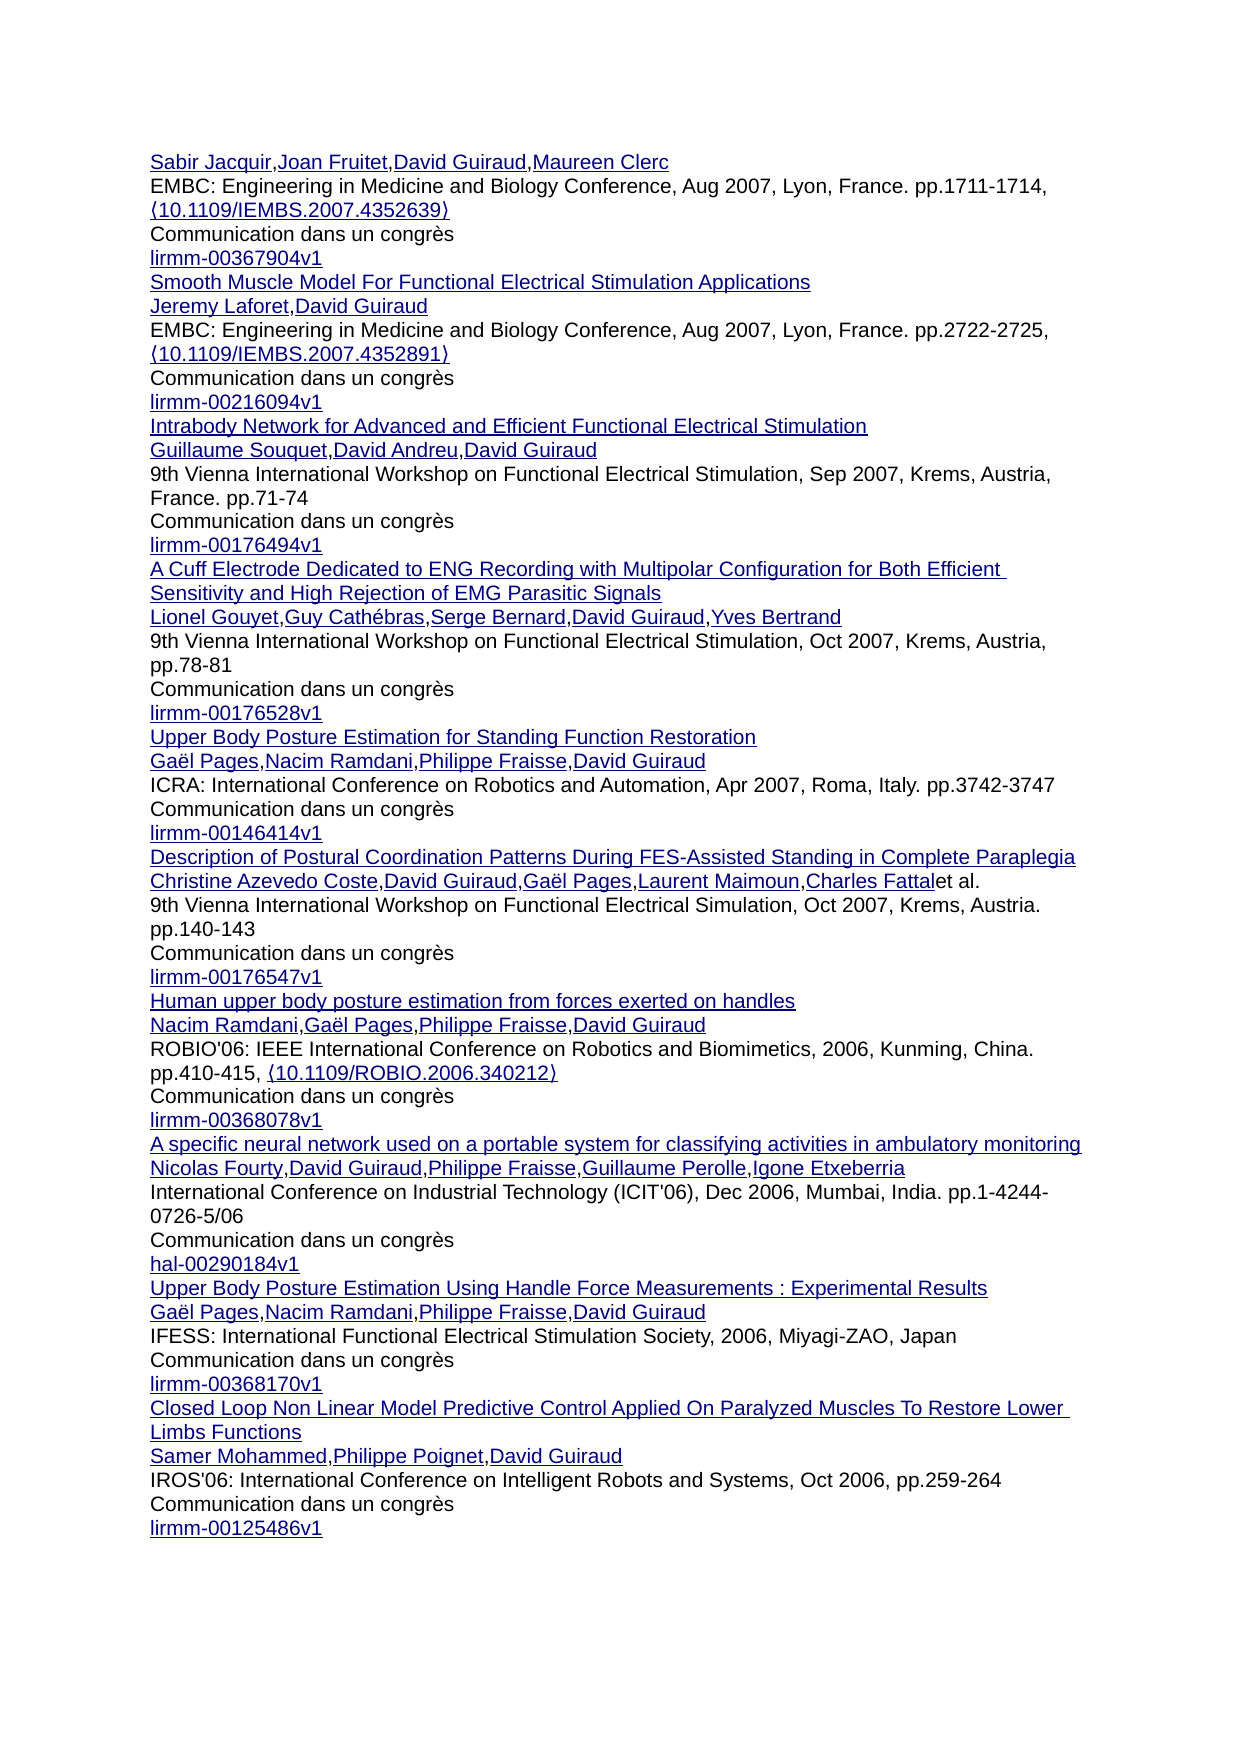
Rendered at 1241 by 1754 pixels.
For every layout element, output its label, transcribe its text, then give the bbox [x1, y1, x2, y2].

table_cell Smooth Muscle Model For Functional Electrical Stimulation Applications Jeremy Laforet,David Guiraud EMBC: Engineering in Medicine and Biology Conference, Aug 2007, Lyon, France. pp.2722-2725, ⟨10.1109/IEMBS.2007.4352891⟩ Communication dans un congrès lirmm-00216094v1 [150, 270, 1090, 413]
table_cell A specific neural network used on a portable system for classifying activities in ambulatory monitoring Nicolas Fourty,David Guiraud,Philippe Fraisse,Guillaume Perolle,Igone Etxeberria International Conference on Industrial Technology (ICIT'06), Dec 2006, Mumbai, India. pp.1-4244-0726-5/06 Communication dans un congrès hal-00290184v1 [150, 1132, 1090, 1276]
table_cell Closed Loop Non Linear Model Predictive Control Applied On Paralyzed Muscles To Restore Lower Limbs Functions Samer Mohammed,Philippe Poignet,David Guiraud IROS'06: International Conference on Intelligent Robots and Systems, Oct 2006, pp.259-264 Communication dans un congrès lirmm-00125486v1 [150, 1396, 1090, 1539]
table_cell Human upper body posture estimation from forces exerted on handles Nacim Ramdani,Gaël Pages,Philippe Fraisse,David Guiraud ROBIO'06: IEEE International Conference on Robotics and Biomimetics, 2006, Kunming, China. pp.410-415, ⟨10.1109/ROBIO.2006.340212⟩ Communication dans un congrès lirmm-00368078v1 [150, 989, 1090, 1132]
table_cell Intrabody Network for Advanced and Efficient Functional Electrical Stimulation Guillaume Souquet,David Andreu,David Guiraud 9th Vienna International Workshop on Functional Electrical Stimulation, Sep 2007, Krems, Austria, France. pp.71-74 Communication dans un congrès lirmm-00176494v1 [150, 414, 1090, 557]
table_cell Upper Body Posture Estimation Using Handle Force Measurements : Experimental Results Gaël Pages,Nacim Ramdani,Philippe Fraisse,David Guiraud IFESS: International Functional Electrical Stimulation Society, 2006, Miyagi-ZAO, Japan Communication dans un congrès lirmm-00368170v1 [150, 1276, 1090, 1396]
table_cell A Cuff Electrode Dedicated to ENG Recording with Multipolar Configuration for Both Efficient Sensitivity and High Rejection of EMG Parasitic Signals Lionel Gouyet,Guy Cathébras,Serge Bernard,David Guiraud,Yves Bertrand 9th Vienna International Workshop on Functional Electrical Stimulation, Oct 2007, Krems, Austria, pp.78-81 Communication dans un congrès lirmm-00176528v1 [150, 557, 1090, 725]
table_cell Sabir Jacquir,Joan Fruitet,David Guiraud,Maureen Clerc EMBC: Engineering in Medicine and Biology Conference, Aug 2007, Lyon, France. pp.1711-1714, ⟨10.1109/IEMBS.2007.4352639⟩ Communication dans un congrès lirmm-00367904v1 [150, 150, 1090, 270]
table_cell Upper Body Posture Estimation for Standing Function Restoration Gaël Pages,Nacim Ramdani,Philippe Fraisse,David Guiraud ICRA: International Conference on Robotics and Automation, Apr 2007, Roma, Italy. pp.3742-3747 Communication dans un congrès lirmm-00146414v1 [150, 725, 1090, 845]
table_cell Description of Postural Coordination Patterns During FES-Assisted Standing in Complete Paraplegia Christine Azevedo Coste,David Guiraud,Gaël Pages,Laurent Maimoun,Charles Fattalet al. 9th Vienna International Workshop on Functional Electrical Simulation, Oct 2007, Krems, Austria. pp.140-143 Communication dans un congrès lirmm-00176547v1 [150, 845, 1090, 988]
